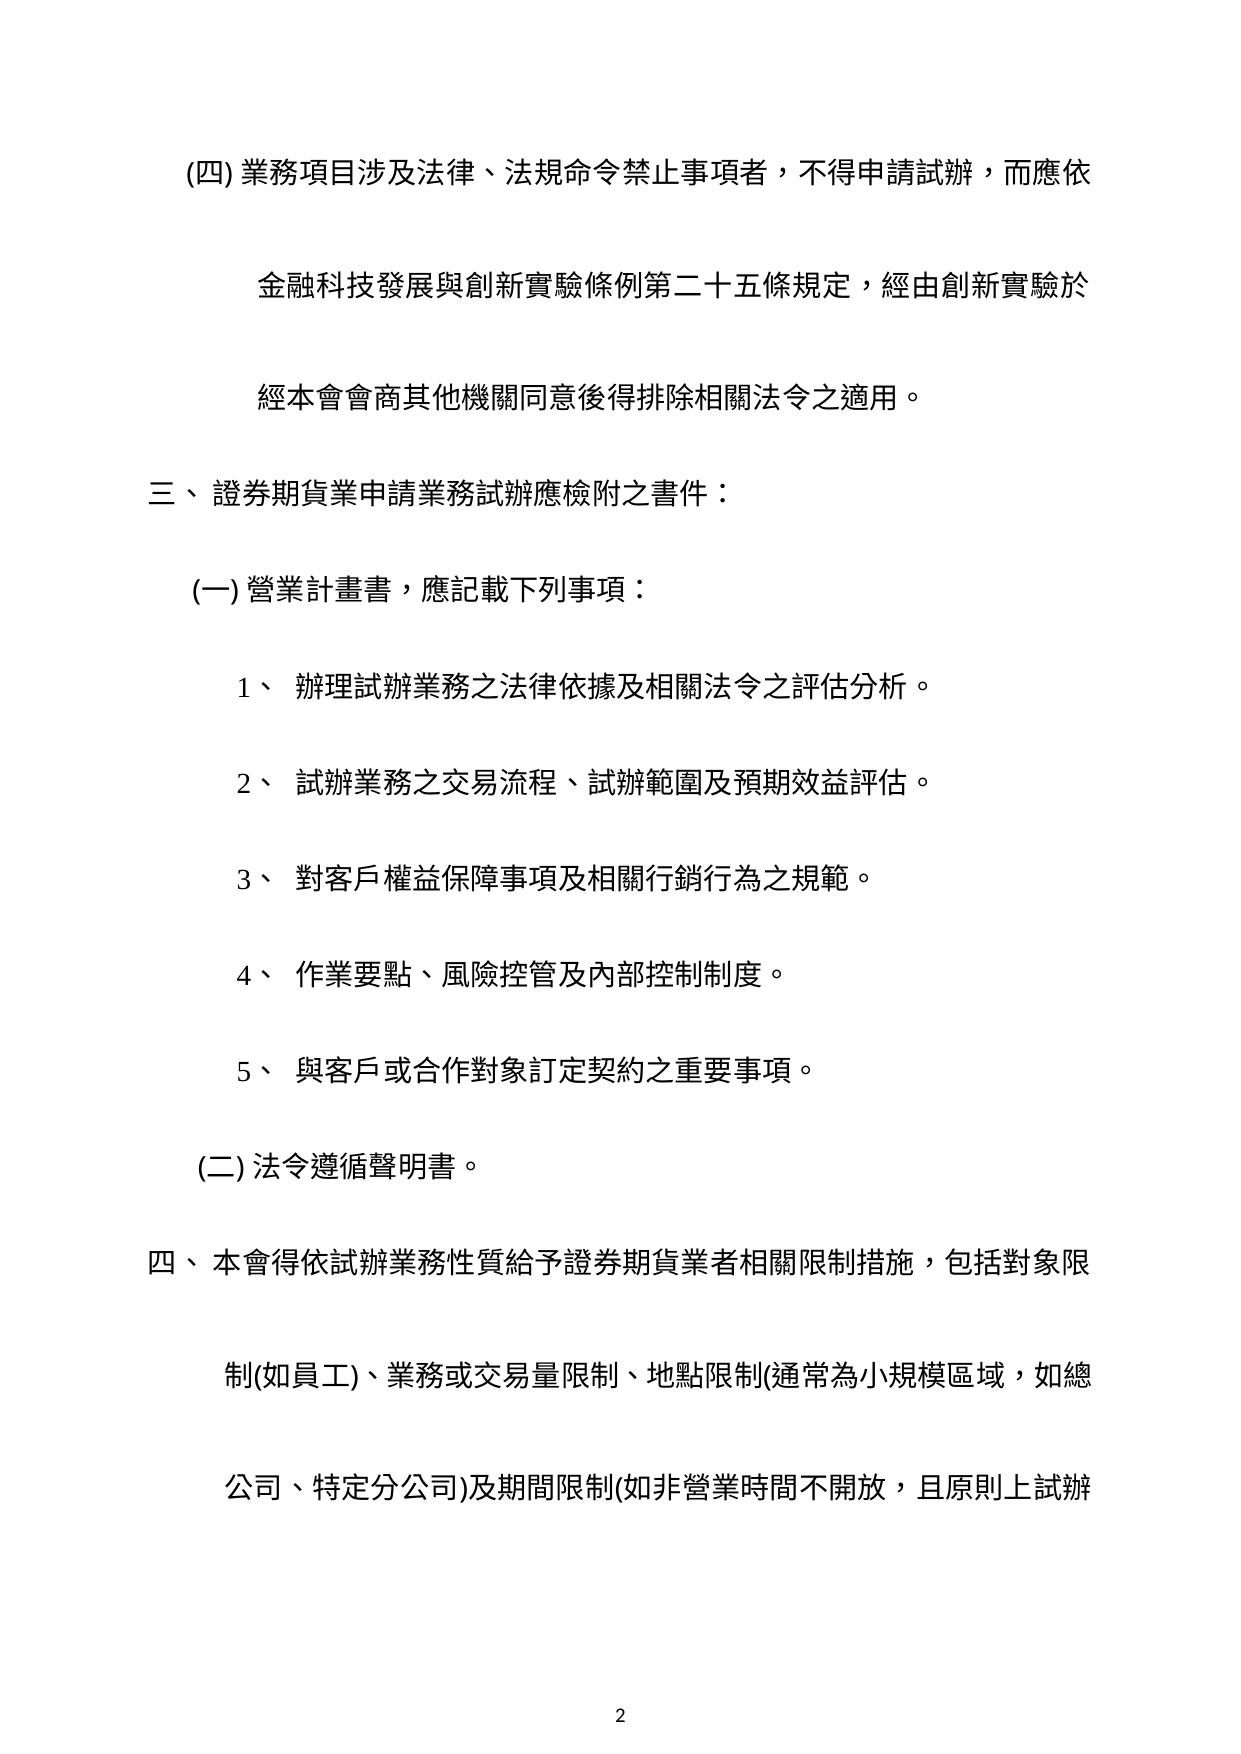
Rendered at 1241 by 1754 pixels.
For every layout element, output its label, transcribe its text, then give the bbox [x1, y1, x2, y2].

list 辦理試辦業務之法律依據及相關法令之評估分析。 [236, 647, 1092, 722]
list 營業計畫書，應記載下列事項： [192, 551, 1092, 626]
list 業務項目涉及法律、法規命令禁止事項者，不得申請試辦，而應依金融科技發展與創新實驗條例第二十五條規定，經由創新實驗於經本會會商其他機關同意後得排除相關法令之適用。 [186, 133, 1092, 433]
list 本會得依試辦業務性質給予證券期貨業者相關限制措施，包括對象限制(如員工)、業務或交易量限制、地點限制(通常為小規模區域，如總公司、特定分公司)及期間限制(如非營業時間不開放，且原則上試辦 [148, 1224, 1092, 1524]
list 作業要點、風險控管及內部控制制度。 [236, 935, 1092, 1010]
list 法令遵循聲明書。 [198, 1127, 1092, 1202]
list 與客戶或合作對象訂定契約之重要事項。 [236, 1031, 1092, 1106]
list 試辦業務之交易流程、試辦範圍及預期效益評估。 [236, 743, 1092, 818]
list 證券期貨業申請業務試辦應檢附之書件： [148, 454, 1092, 529]
list 對客戶權益保障事項及相關行銷行為之規範。 [236, 839, 1092, 914]
